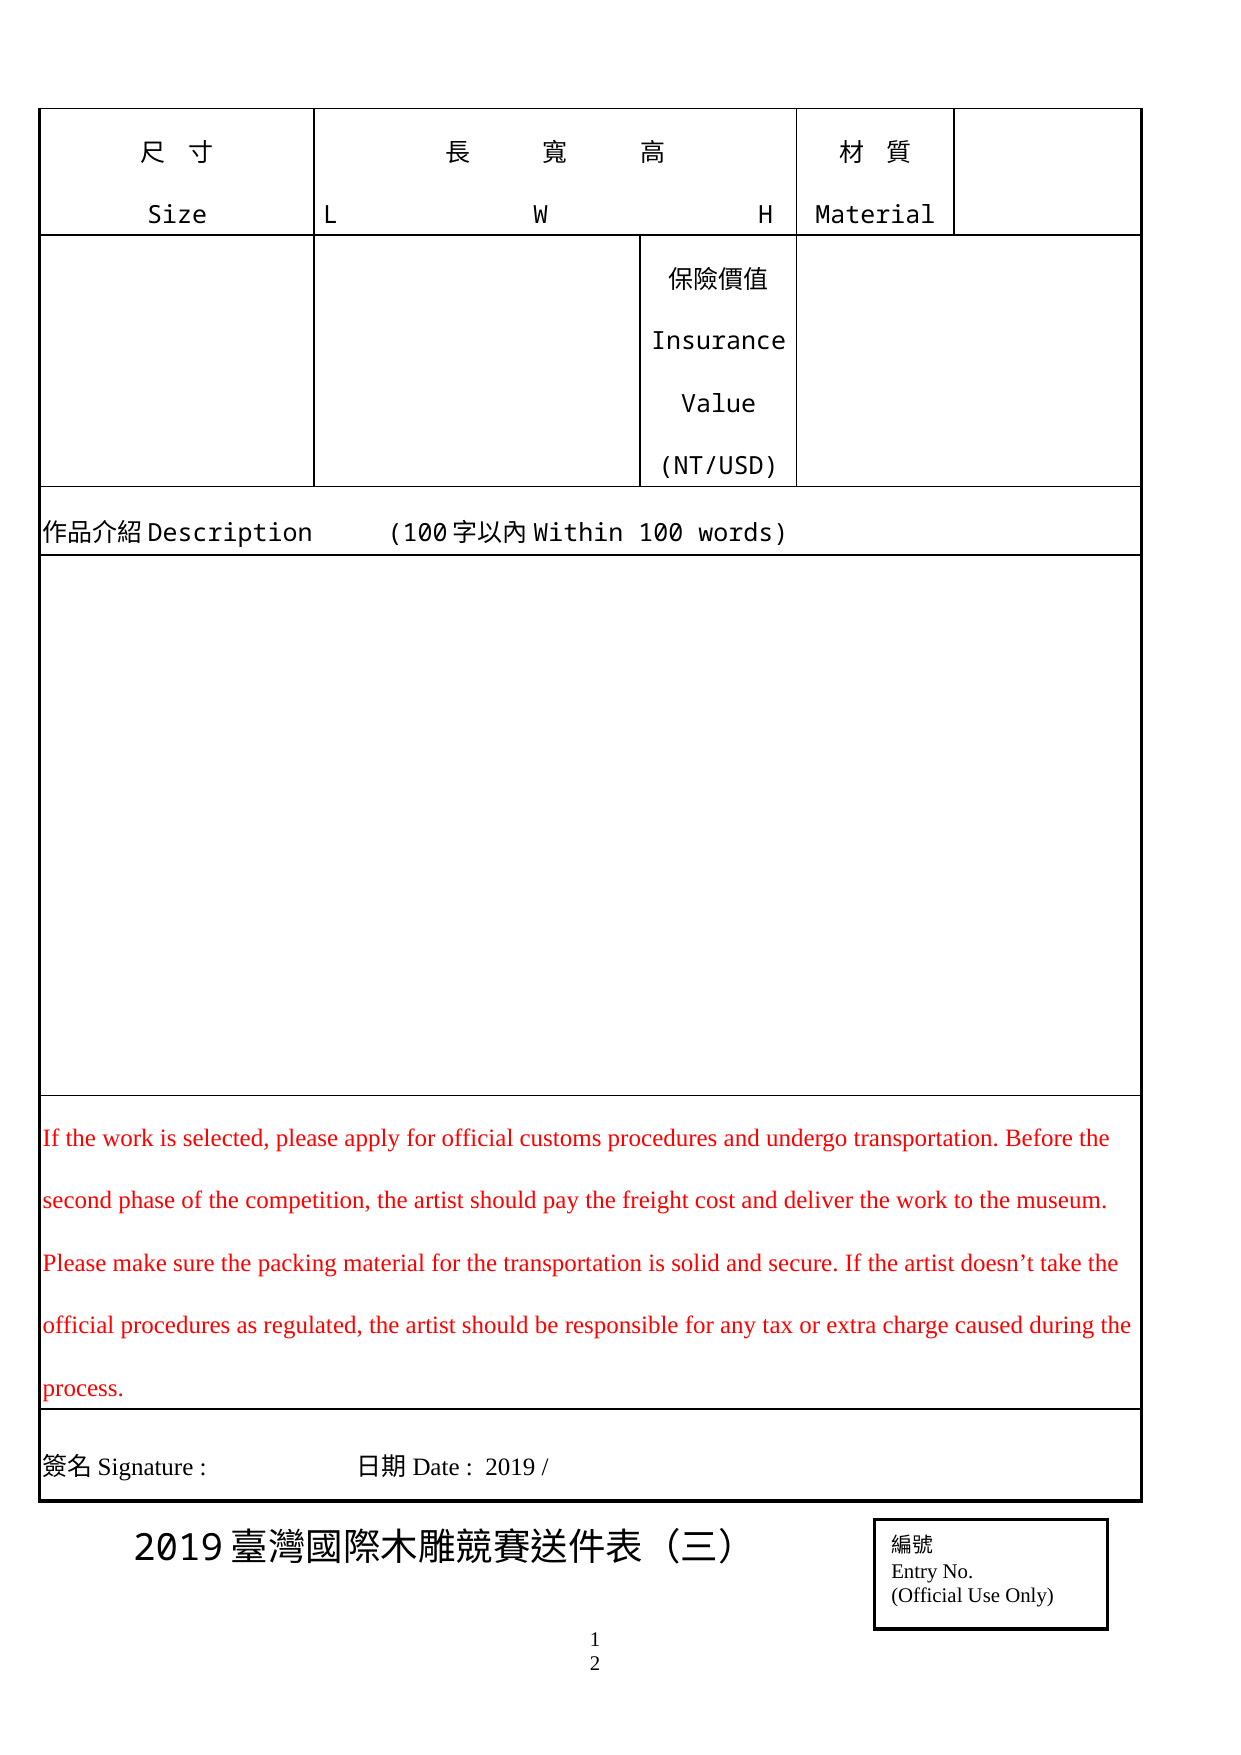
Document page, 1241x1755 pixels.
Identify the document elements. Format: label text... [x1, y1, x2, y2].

text Entry No. [891, 1559, 1091, 1583]
table_cell [797, 236, 1140, 486]
text 2019臺灣國際木雕競賽送件表（三） [876, 1521, 1106, 1627]
table_cell [955, 109, 1140, 234]
text (Official Use Only) [891, 1583, 1091, 1607]
table_cell 材 質 Material [797, 109, 953, 234]
table_cell [41, 236, 313, 486]
table_cell 簽名Signature : 日期 Date : 2019 / [41, 1410, 1140, 1499]
table_cell [315, 236, 639, 486]
table_cell 尺 寸 Size [41, 109, 313, 234]
table_cell 保險價值 Insurance Value (NT/USD) [641, 236, 796, 486]
table_cell 作品介紹Description (100字以內 Within 100 words) [41, 487, 1140, 554]
table_cell [41, 556, 1140, 1094]
table_cell 長 寬 高 L W H [315, 109, 796, 234]
text 2019臺灣國際木雕競賽送件表（三） [133, 1503, 1093, 1565]
text 編號 [891, 1529, 1091, 1559]
table_cell If the work is selected, please apply for official customs procedures and undergo transportation. Before the second phase of the competition, the artist should pay the freight cost and deliver the work to the museum. Please make sure the packing material for the transportation is solid and secure. If the artist doesn’t take the official procedures as regulated, the artist should be responsible for any tax or extra charge caused during the process. [41, 1096, 1140, 1408]
